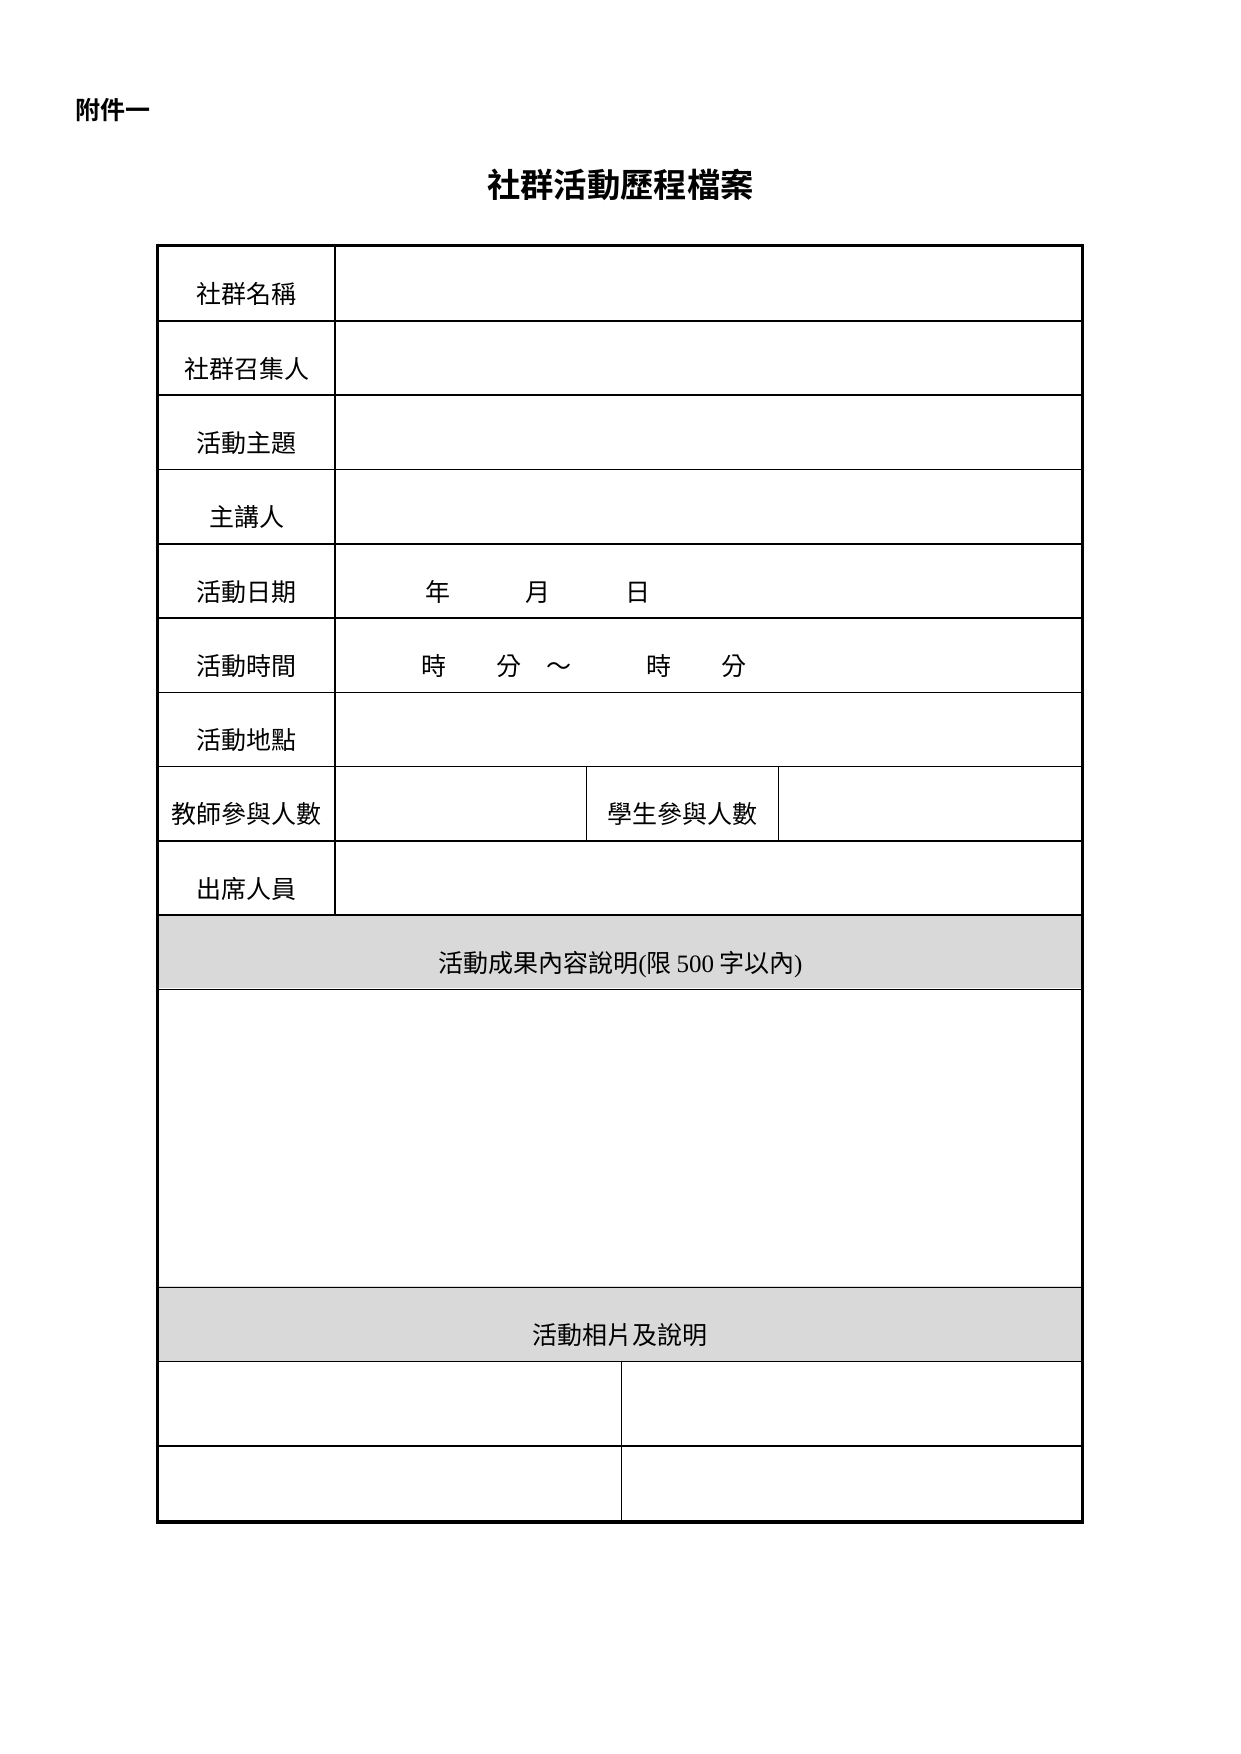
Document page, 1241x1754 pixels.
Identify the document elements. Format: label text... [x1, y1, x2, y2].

table_cell 年 月 日 [336, 545, 1081, 617]
table_cell 時 分 ～ 時 分 [336, 619, 1081, 691]
table_cell 主講人 [159, 470, 334, 543]
table_cell [622, 1362, 1081, 1445]
table_cell 學生參與人數 [587, 767, 778, 840]
table_cell 出席人員 [159, 842, 334, 914]
table_cell [159, 1362, 621, 1445]
table_cell [159, 990, 1081, 1286]
table_cell [336, 396, 1081, 468]
table_cell [336, 322, 1081, 394]
text 附件一 [75, 89, 1165, 127]
table_cell 活動相片及說明 [159, 1288, 1081, 1361]
table_cell 教師參與人數 [159, 767, 334, 840]
text 社群活動歷程檔案 [75, 145, 1165, 220]
table_cell 活動地點 [159, 693, 334, 766]
table_cell [336, 842, 1081, 914]
table_cell 社群召集人 [159, 322, 334, 394]
table_cell [336, 470, 1081, 543]
table_header [336, 247, 1081, 320]
table_cell [159, 1447, 621, 1520]
table_cell [336, 767, 586, 840]
table_cell 活動主題 [159, 396, 334, 468]
table_cell [622, 1447, 1081, 1520]
table_cell 活動成果內容說明(限500字以內) [159, 916, 1081, 988]
table_cell [779, 767, 1081, 840]
table_cell [336, 693, 1081, 766]
table_header 社群名稱 [159, 247, 334, 320]
table_cell 活動時間 [159, 619, 334, 691]
table_cell 活動日期 [159, 545, 334, 617]
